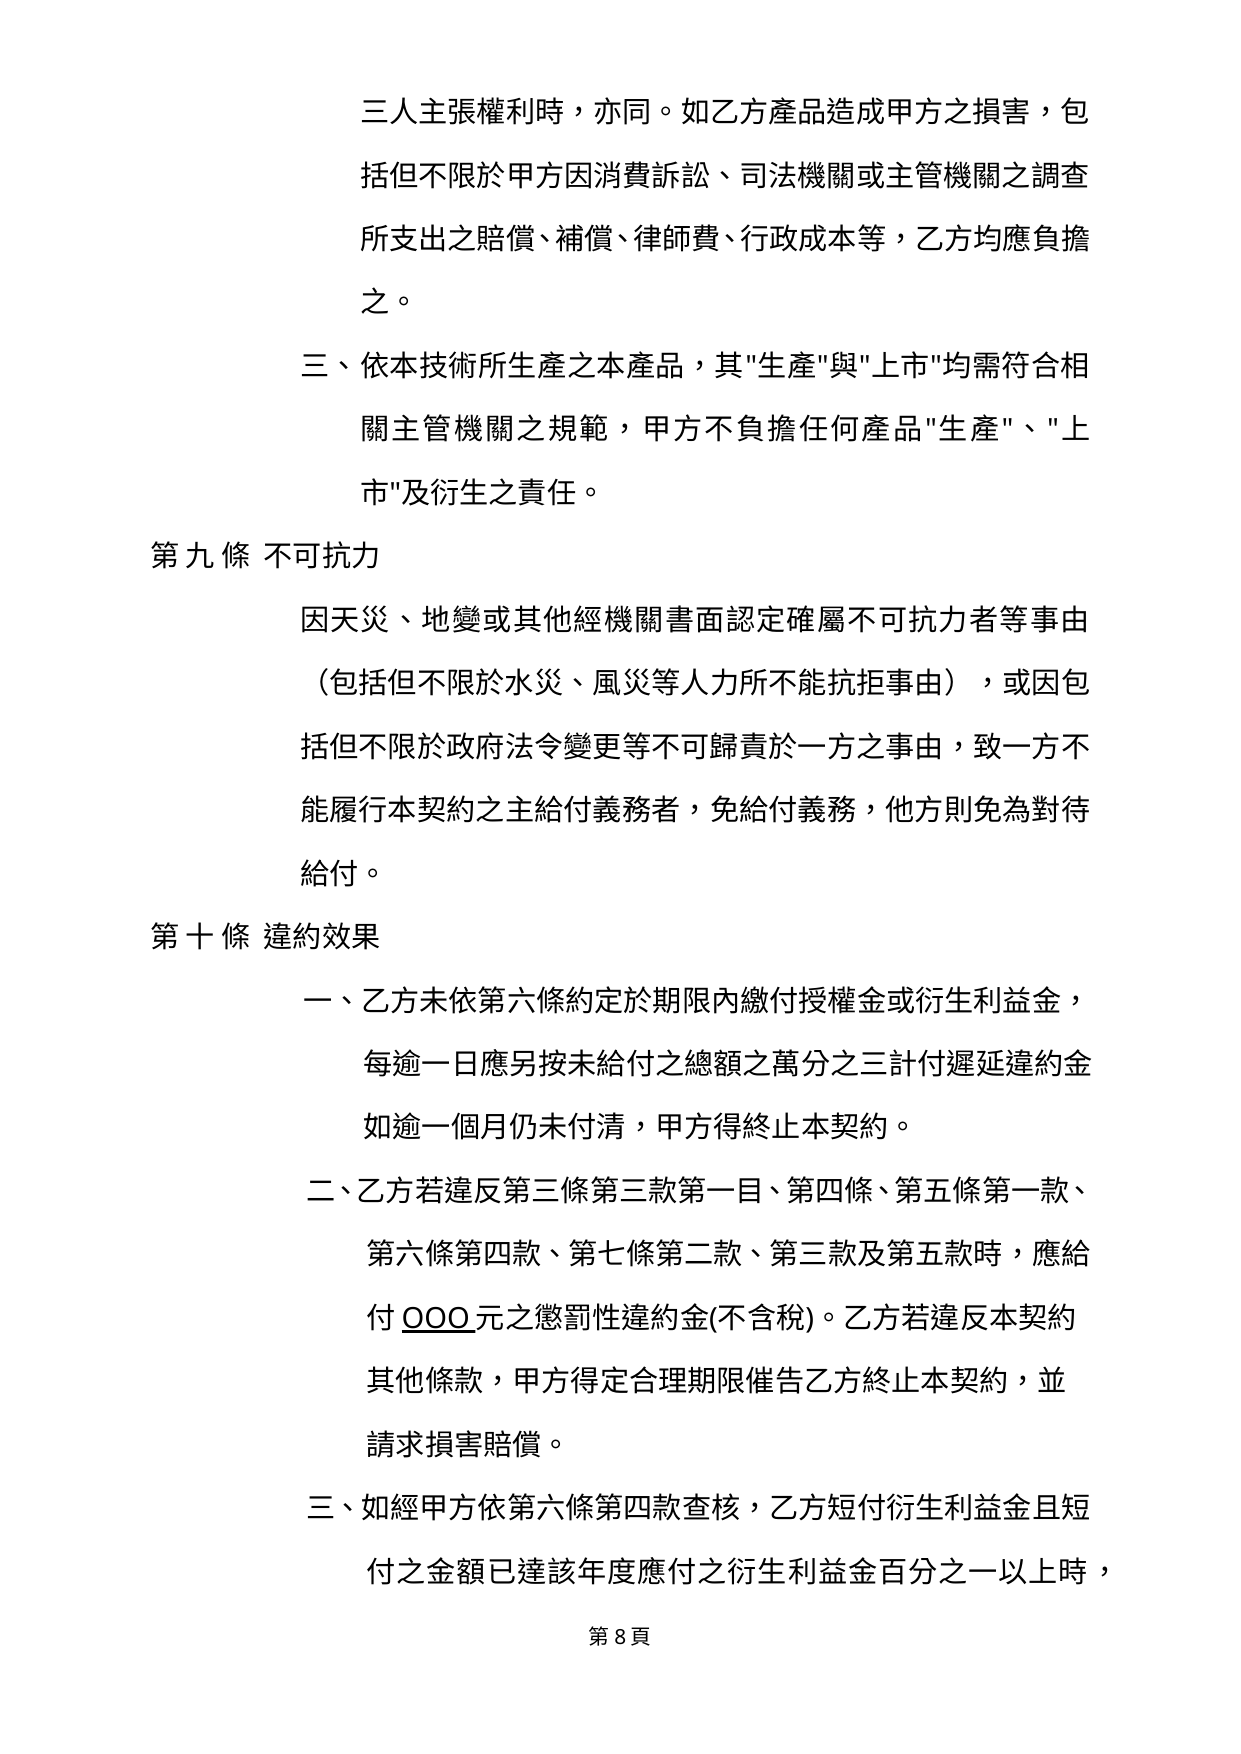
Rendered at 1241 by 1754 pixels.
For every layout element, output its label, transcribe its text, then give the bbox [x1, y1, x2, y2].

subtitle 第 九 條 不可抗力 [150, 533, 1090, 575]
list 甲方就本技術不負任何瑕疵擔保責任，乙方因使用本技術，或使用、生產、繁殖、製造、銷售或要約銷售本產品而發生之產品責任、瑕疵擔保及侵權責任等，乙方應自行負責。乙方充分了解並同意，乙方就本產品所為之生產、繁殖、製造、添附、加工、混合與銷售，乙方應就本產品負商品製造人責任，其所發生之一切費用應由乙方給付，乙方向第三人主張權利時，亦同。如乙方產品造成甲方之損害，包括但不限於甲方因消費訴訟、司法機關或主管機關之調查所支出之賠償、補償、律師費、行政成本等，乙方均應負擔之。 [300, 89, 1090, 321]
text 因天災、地變或其他經機關書面認定確屬不可抗力者等事由（包括但不限於水災、風災等人力所不能抗拒事由），或因包括但不限於政府法令變更等不可歸責於一方之事由，致一方不能履行本契約之主給付義務者，免給付義務，他方則免為對待給付。 [300, 596, 1090, 892]
text 三、如經甲方依第六條第四款查核，乙方短付衍生利益金且短付之金額已達該年度應付之衍生利益金百分之一以上時，乙方除應負擔甲方之查核費用外，並應另行支付甲方按短付金額一倍計算之懲罰性違約金。 [306, 1485, 1090, 1590]
text 一、乙方未依第六條約定於期限內繳付授權金或衍生利益金，每逾一日應另按未給付之總額之萬分之三計付遲延違約金。如逾一個月仍未付清，甲方得終止本契約。 [304, 977, 1090, 1146]
subtitle 第 十 條 違約效果 [150, 914, 1090, 956]
text 二、乙方若違反第三條第三款第一目、第四條、第五條第一款、第六條第四款、第七條第二款、第三款及第五款時，應給付OOO元之懲罰性違約金(不含稅)。乙方若違反本契約其他條款，甲方得定合理期限催告乙方終止本契約，並請求損害賠償。 [306, 1167, 1090, 1463]
list 依本技術所生產之本產品，其"生產"與"上市"均需符合相關主管機關之規範，甲方不負擔任何產品"生產"、"上市"及衍生之責任。 [300, 342, 1090, 512]
